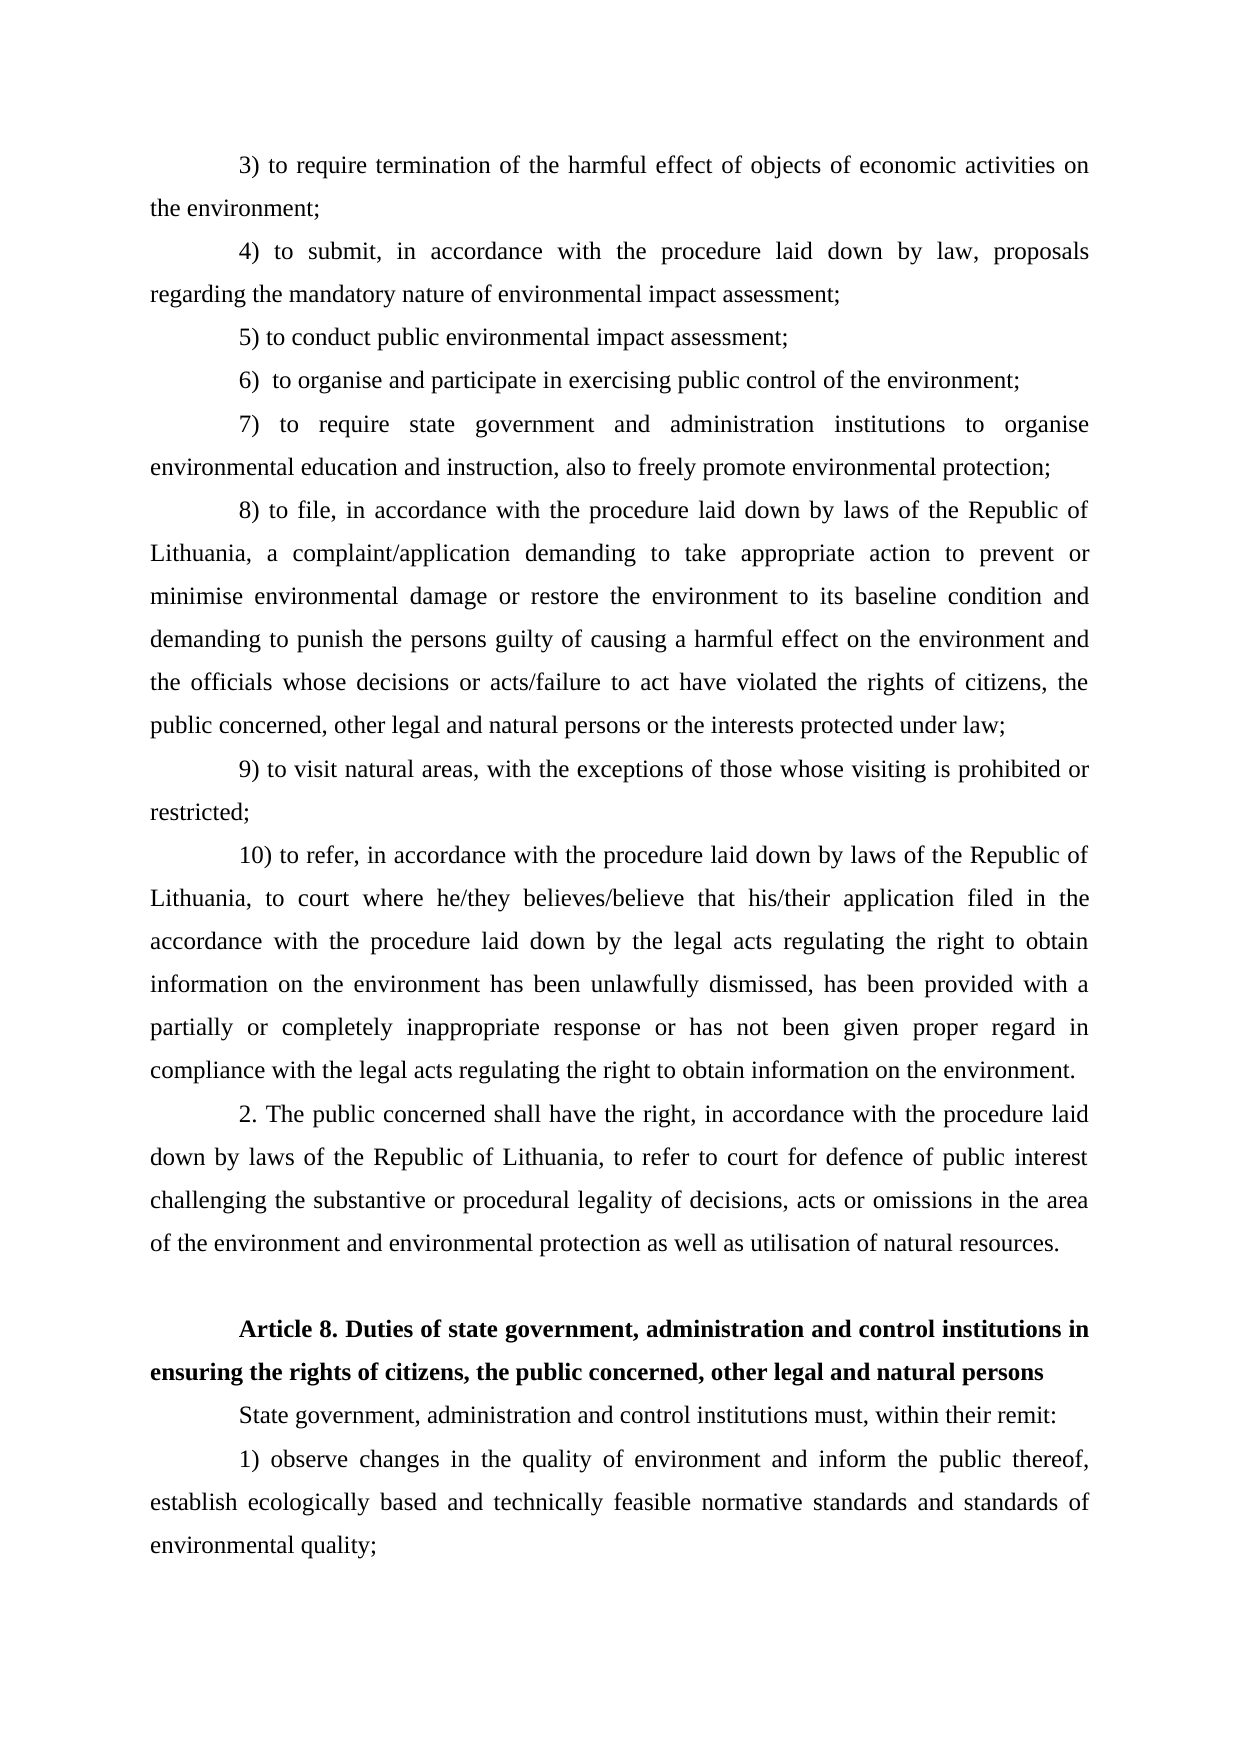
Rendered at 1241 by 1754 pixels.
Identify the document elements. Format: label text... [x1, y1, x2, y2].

text 7) to require state government and administration institutions to organise environmental education and instruction, also to freely promote environmental protection; [150, 409, 1090, 481]
text 5) to conduct public environmental impact assessment; [150, 322, 1090, 351]
text 1) observe changes in the quality of environment and inform the public thereof, establish ecologically based and technically feasible normative standards and standards of environmental quality; [150, 1444, 1090, 1559]
text 3) to require termination of the harmful effect of objects of economic activities on the environment; [150, 150, 1090, 222]
text Article 8. Duties of state government, administration and control institutions in ensuring the rights of citizens, the public concerned, other legal and natural persons [150, 1314, 1090, 1386]
text 9) to visit natural areas, with the exceptions of those whose visiting is prohibited or restricted; [150, 754, 1090, 826]
text 4) to submit, in accordance with the procedure laid down by law, proposals regarding the mandatory nature of environmental impact assessment; [150, 236, 1090, 308]
text State government, administration and control institutions must, within their remit: [150, 1401, 1090, 1429]
text 2. The public concerned shall have the right, in accordance with the procedure laid down by laws of the Republic of Lithuania, to refer to court for defence of public interest challenging the substantive or procedural legality of decisions, acts or omissions in the area of the environment and environmental protection as well as utilisation of natural resources. [150, 1099, 1090, 1257]
text 10) to refer, in accordance with the procedure laid down by laws of the Republic of Lithuania, to court where he/they believes/believe that his/their application filed in the accordance with the procedure laid down by the legal acts regulating the right to obtain information on the environment has been unlawfully dismissed, has been provided with a partially or completely inappropriate response or has not been given proper regard in compliance with the legal acts regulating the right to obtain information on the environment. [150, 840, 1090, 1084]
text 6) to organise and participate in exercising public control of the environment; [150, 366, 1090, 394]
text 8) to file, in accordance with the procedure laid down by laws of the Republic of Lithuania, a complaint/application demanding to take appropriate action to prevent or minimise environmental damage or restore the environment to its baseline condition and demanding to punish the persons guilty of causing a harmful effect on the environment and the officials whose decisions or acts/failure to act have violated the rights of citizens, the public concerned, other legal and natural persons or the interests protected under law; [150, 495, 1090, 739]
